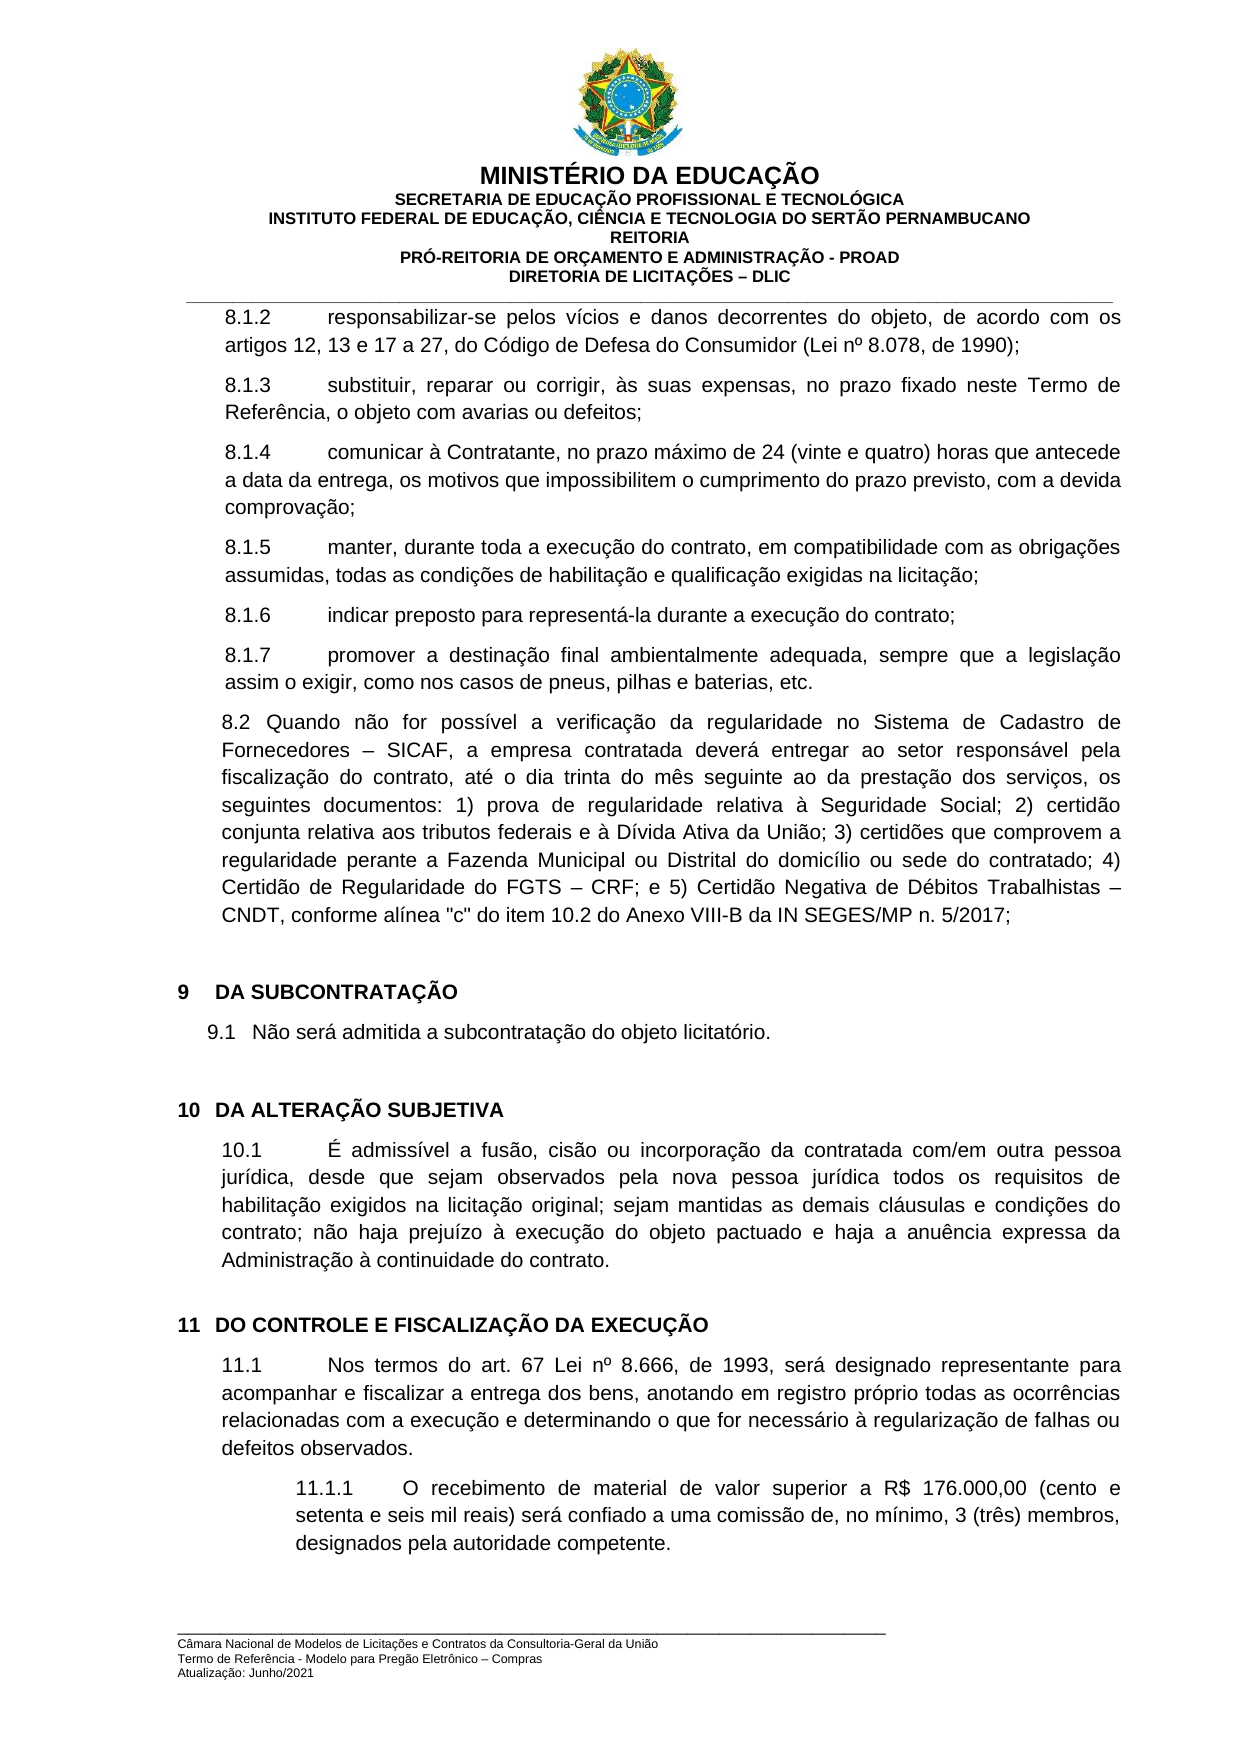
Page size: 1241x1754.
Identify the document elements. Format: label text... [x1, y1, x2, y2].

list Não será admitida a subcontratação do objeto licitatório. [207, 1020, 1122, 1044]
list É admissível a fusão, cisão ou incorporação da contratada com/em outra pessoa jurídica, desde que sejam observados pela nova pessoa jurídica todos os requisitos de habilitação exigidos na licitação original; sejam mantidas as demais cláusulas e condições do contrato; não haja prejuízo à execução do objeto pactuado e haja a anuência expressa da Administração à continuidade do contrato. [221, 1137, 1122, 1271]
list DA ALTERAÇÃO SUBJETIVA [177, 1097, 1122, 1121]
list substituir, reparar ou corrigir, às suas expensas, no prazo fixado neste Termo de Referência, o objeto com avarias ou defeitos; [224, 372, 1122, 424]
list manter, durante toda a execução do contrato, em compatibilidade com as obrigações assumidas, todas as condições de habilitação e qualificação exigidas na licitação; [224, 535, 1122, 586]
list DA SUBCONTRATAÇÃO [177, 980, 1122, 1004]
list Nos termos do art. 67 Lei nº 8.666, de 1993, será designado representante para acompanhar e fiscalizar a entrega dos bens, anotando em registro próprio todas as ocorrências relacionadas com a execução e determinando o que for necessário à regularização de falhas ou defeitos observados. [221, 1353, 1122, 1459]
list indicar preposto para representá-la durante a execução do contrato; [224, 602, 1122, 626]
list responsabilizar-se pelos vícios e danos decorrentes do objeto, de acordo com os artigos 12, 13 e 17 a 27, do Código de Defesa do Consumidor (Lei nº 8.078, de 1990); [224, 305, 1122, 356]
list O recebimento de material de valor superior a R$ 176.000,00 (cento e setenta e seis mil reais) será confiado a uma comissão de, no mínimo, 3 (três) membros, designados pela autoridade competente. [295, 1476, 1122, 1554]
list comunicar à Contratante, no prazo máximo de 24 (vinte e quatro) horas que antecede a data da entrega, os motivos que impossibilitem o cumprimento do prazo previsto, com a devida comprovação; [224, 440, 1122, 519]
list Quando não for possível a verificação da regularidade no Sistema de Cadastro de Fornecedores – SICAF, a empresa contratada deverá entregar ao setor responsável pela fiscalização do contrato, até o dia trinta do mês seguinte ao da prestação dos serviços, os seguintes documentos: 1) prova de regularidade relativa à Seguridade Social; 2) certidão conjunta relativa aos tributos federais e à Dívida Ativa da União; 3) certidões que comprovem a regularidade perante a Fazenda Municipal ou Distrital do domicílio ou sede do contratado; 4) Certidão de Regularidade do FGTS – CRF; e 5) Certidão Negativa de Débitos Trabalhistas – CNDT, conforme alínea "c" do item 10.2 do Anexo VIII-B da IN SEGES/MP n. 5/2017; [221, 710, 1122, 926]
list promover a destinação final ambientalmente adequada, sempre que a legislação assim o exigir, como nos casos de pneus, pilhas e baterias, etc. [224, 642, 1122, 694]
list DO CONTROLE E FISCALIZAÇÃO DA EXECUÇÃO [177, 1313, 1122, 1337]
picture [572, 48, 683, 156]
